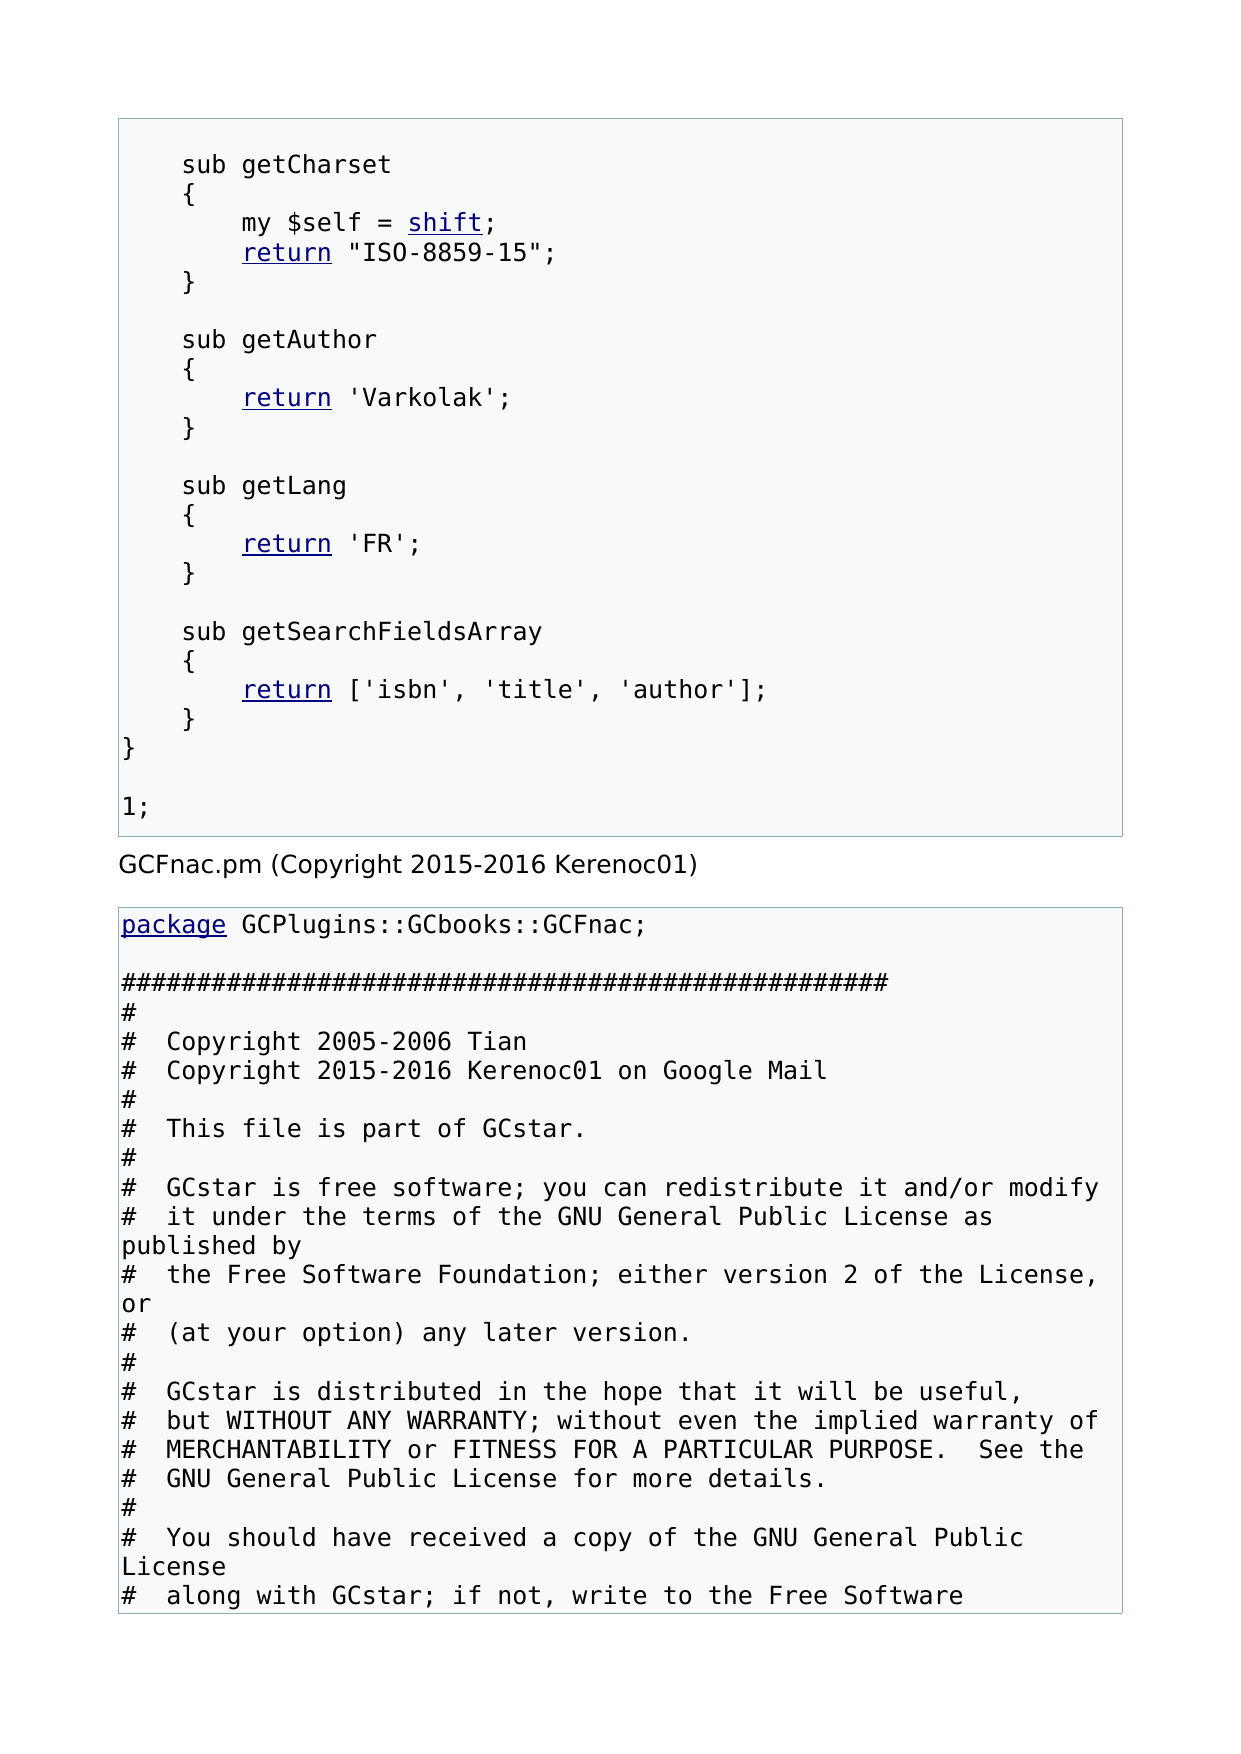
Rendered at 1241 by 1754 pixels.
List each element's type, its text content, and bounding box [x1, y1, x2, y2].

text GCFnac.pm (Copyright 2015-2016 Kerenoc01) [118, 851, 1122, 880]
table_header package GCPlugins::GCbooks::GCFnac; ################################################### # # Copyright 2005-2006 Tian # Copyright 2015-2016 Kerenoc01 on Google Mail # # This file is part of GCstar. # # GCstar is free software; you can redistribute it and/or modify # it under the terms of the GNU General Public License as published by # the Free Software Foundation; either version 2 of the License, or # (at your option) any later version. # # GCstar is distributed in the hope that it will be useful, # but WITHOUT ANY WARRANTY; without even the implied warranty of # MERCHANTABILITY or FITNESS FOR A PARTICULAR PURPOSE. See the # GNU General Public License for more details. # # You should have received a copy of the GNU General Public License # along with GCstar; if not, write to the Free Software [119, 908, 1122, 1613]
table_header sub getCharset { my $self = shift; return "ISO-8859-15"; } sub getAuthor { return 'Varkolak'; } sub getLang { return 'FR'; } sub getSearchFieldsArray { return ['isbn', 'title', 'author']; } } 1; [119, 119, 1122, 836]
